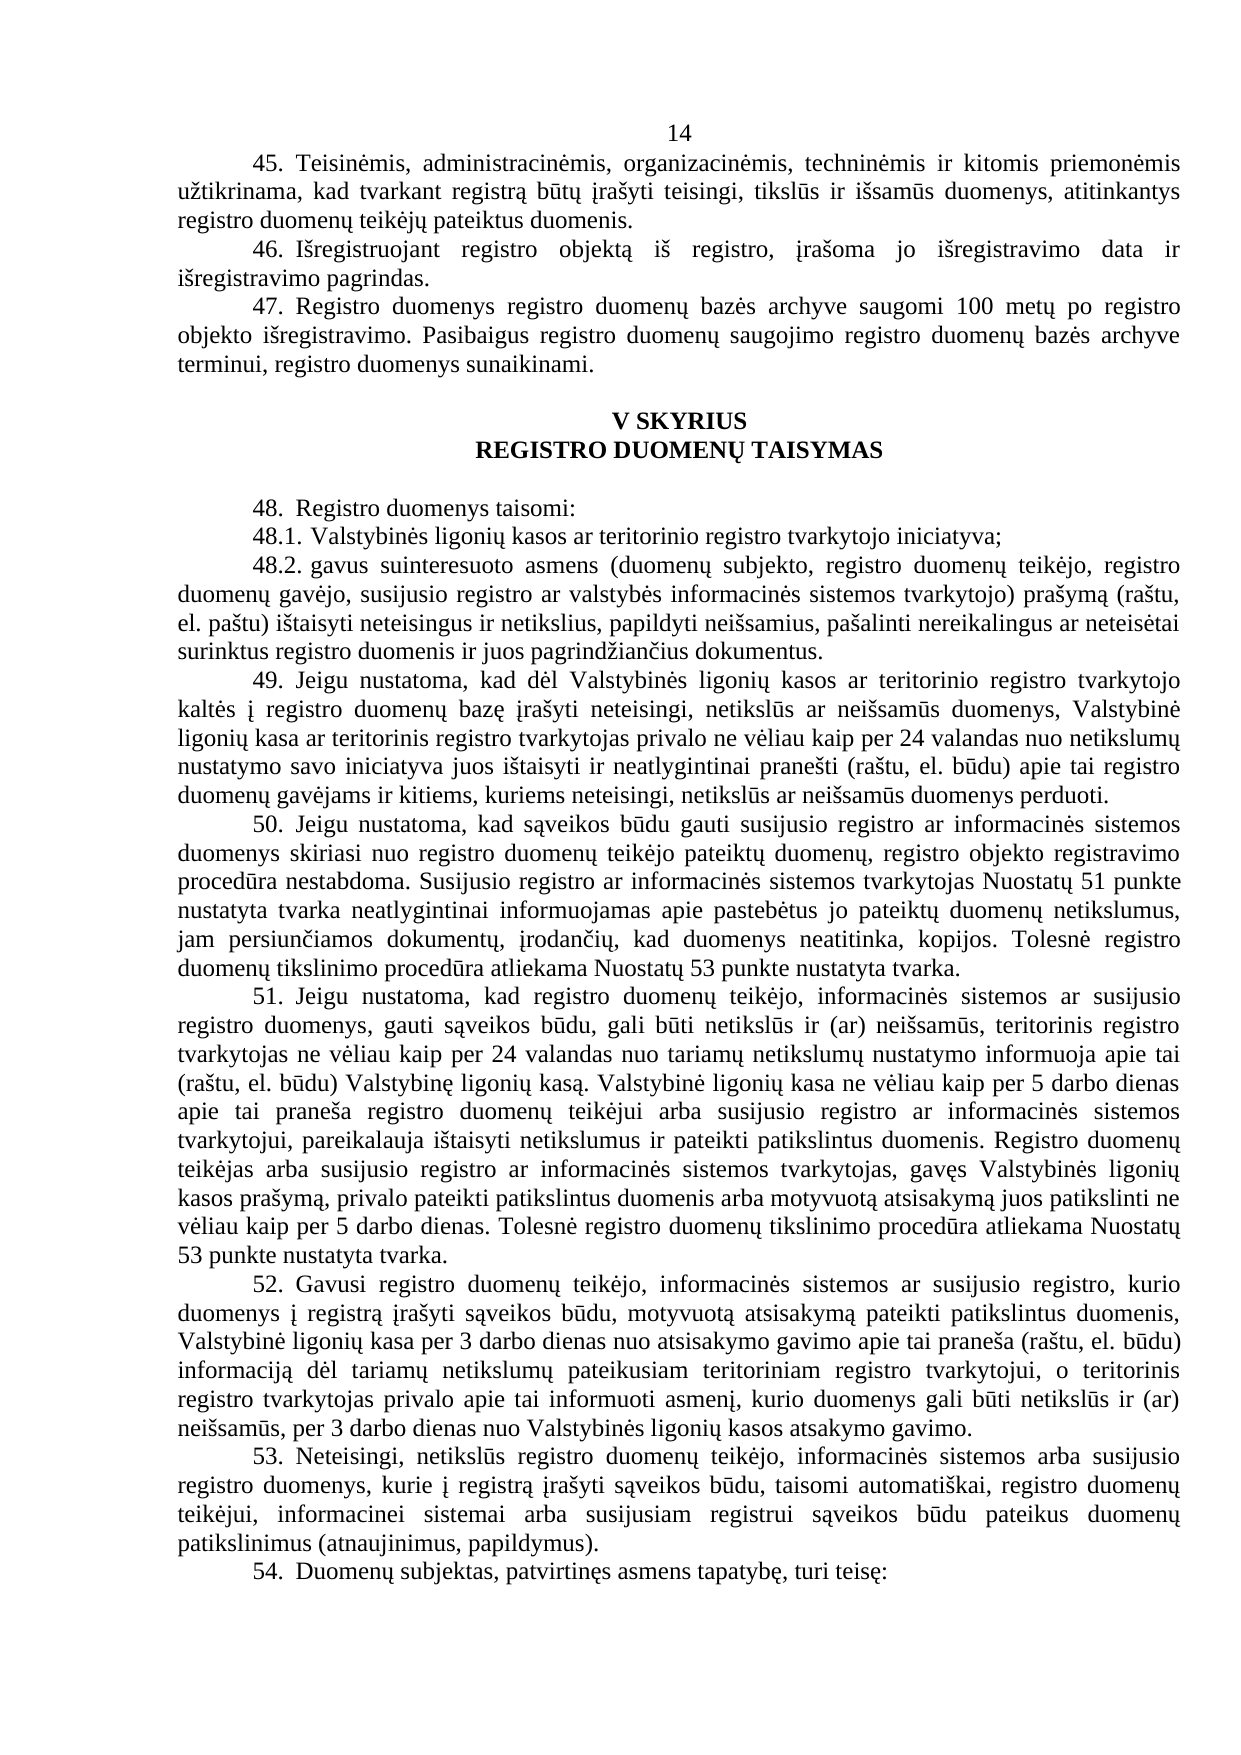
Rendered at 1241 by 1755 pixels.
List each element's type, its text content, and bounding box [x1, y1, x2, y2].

text 53. Neteisingi, netikslūs registro duomenų teikėjo, informacinės sistemos arba susijusio registro duomenys, kurie į registrą įrašyti sąveikos būdu, taisomi automatiškai, registro duomenų teikėjui, informacinei sistemai arba susijusiam registrui sąveikos būdu pateikus duomenų patikslinimus (atnaujinimus, papildymus). [177, 1441, 1181, 1556]
text 49. Jeigu nustatoma, kad dėl Valstybinės ligonių kasos ar teritorinio registro tvarkytojo kaltės į registro duomenų bazę įrašyti neteisingi, netikslūs ar neišsamūs duomenys, Valstybinė ligonių kasa ar teritorinis registro tvarkytojas privalo ne vėliau kaip per 24 valandas nuo netikslumų nustatymo savo iniciatyva juos ištaisyti ir neatlygintinai pranešti (raštu, el. būdu) apie tai registro duomenų gavėjams ir kitiems, kuriems neteisingi, netikslūs ar neišsamūs duomenys perduoti. [177, 665, 1181, 809]
text 48.1. Valstybinės ligonių kasos ar teritorinio registro tvarkytojo iniciatyva; [177, 521, 1181, 550]
text 48.2. gavus suinteresuoto asmens (duomenų subjekto, registro duomenų teikėjo, registro duomenų gavėjo, susijusio registro ar valstybės informacinės sistemos tvarkytojo) prašymą (raštu, el. paštu) ištaisyti neteisingus ir netikslius, papildyti neišsamius, pašalinti nereikalingus ar neteisėtai surinktus registro duomenis ir juos pagrindžiančius dokumentus. [177, 550, 1181, 665]
text 54. Duomenų subjektas, patvirtinęs asmens tapatybę, turi teisę: [177, 1556, 1181, 1585]
text 51. Jeigu nustatoma, kad registro duomenų teikėjo, informacinės sistemos ar susijusio registro duomenys, gauti sąveikos būdu, gali būti netikslūs ir (ar) neišsamūs, teritorinis registro tvarkytojas ne vėliau kaip per 24 valandas nuo tariamų netikslumų nustatymo informuoja apie tai (raštu, el. būdu) Valstybinę ligonių kasą. Valstybinė ligonių kasa ne vėliau kaip per 5 darbo dienas apie tai praneša registro duomenų teikėjui arba susijusio registro ar informacinės sistemos tvarkytojui, pareikalauja ištaisyti netikslumus ir pateikti patikslintus duomenis. Registro duomenų teikėjas arba susijusio registro ar informacinės sistemos tvarkytojas, gavęs Valstybinės ligonių kasos prašymą, privalo pateikti patikslintus duomenis arba motyvuotą atsisakymą juos patikslinti ne vėliau kaip per 5 darbo dienas. Tolesnė registro duomenų tikslinimo procedūra atliekama Nuostatų 53 punkte nustatyta tvarka. [177, 981, 1181, 1269]
text 46. Išregistruojant registro objektą iš registro, įrašoma jo išregistravimo data ir išregistravimo pagrindas. [177, 234, 1181, 291]
text 52. Gavusi registro duomenų teikėjo, informacinės sistemos ar susijusio registro, kurio duomenys į registrą įrašyti sąveikos būdu, motyvuotą atsisakymą pateikti patikslintus duomenis, Valstybinė ligonių kasa per 3 darbo dienas nuo atsisakymo gavimo apie tai praneša (raštu, el. būdu) informaciją dėl tariamų netikslumų pateikusiam teritoriniam registro tvarkytojui, o teritorinis registro tvarkytojas privalo apie tai informuoti asmenį, kurio duomenys gali būti netikslūs ir (ar) neišsamūs, per 3 darbo dienas nuo Valstybinės ligonių kasos atsakymo gavimo. [177, 1269, 1181, 1441]
text 47. Registro duomenys registro duomenų bazės archyve saugomi 100 metų po registro objekto išregistravimo. Pasibaigus registro duomenų saugojimo registro duomenų bazės archyve terminui, registro duomenys sunaikinami. [177, 291, 1181, 378]
text V SKYRIUS [177, 406, 1181, 435]
text 45. Teisinėmis, administracinėmis, organizacinėmis, techninėmis ir kitomis priemonėmis užtikrinama, kad tvarkant registrą būtų įrašyti teisingi, tikslūs ir išsamūs duomenys, atitinkantys registro duomenų teikėjų pateiktus duomenis. [177, 148, 1181, 234]
text 50. Jeigu nustatoma, kad sąveikos būdu gauti susijusio registro ar informacinės sistemos duomenys skiriasi nuo registro duomenų teikėjo pateiktų duomenų, registro objekto registravimo procedūra nestabdoma. Susijusio registro ar informacinės sistemos tvarkytojas Nuostatų 51 punkte nustatyta tvarka neatlygintinai informuojamas apie pastebėtus jo pateiktų duomenų netikslumus, jam persiunčiamos dokumentų, įrodančių, kad duomenys neatitinka, kopijos. Tolesnė registro duomenų tikslinimo procedūra atliekama Nuostatų 53 punkte nustatyta tvarka. [177, 809, 1181, 981]
text 48. Registro duomenys taisomi: [177, 493, 1181, 521]
text REGISTRO DUOMENŲ TAISYMAS [177, 435, 1181, 464]
